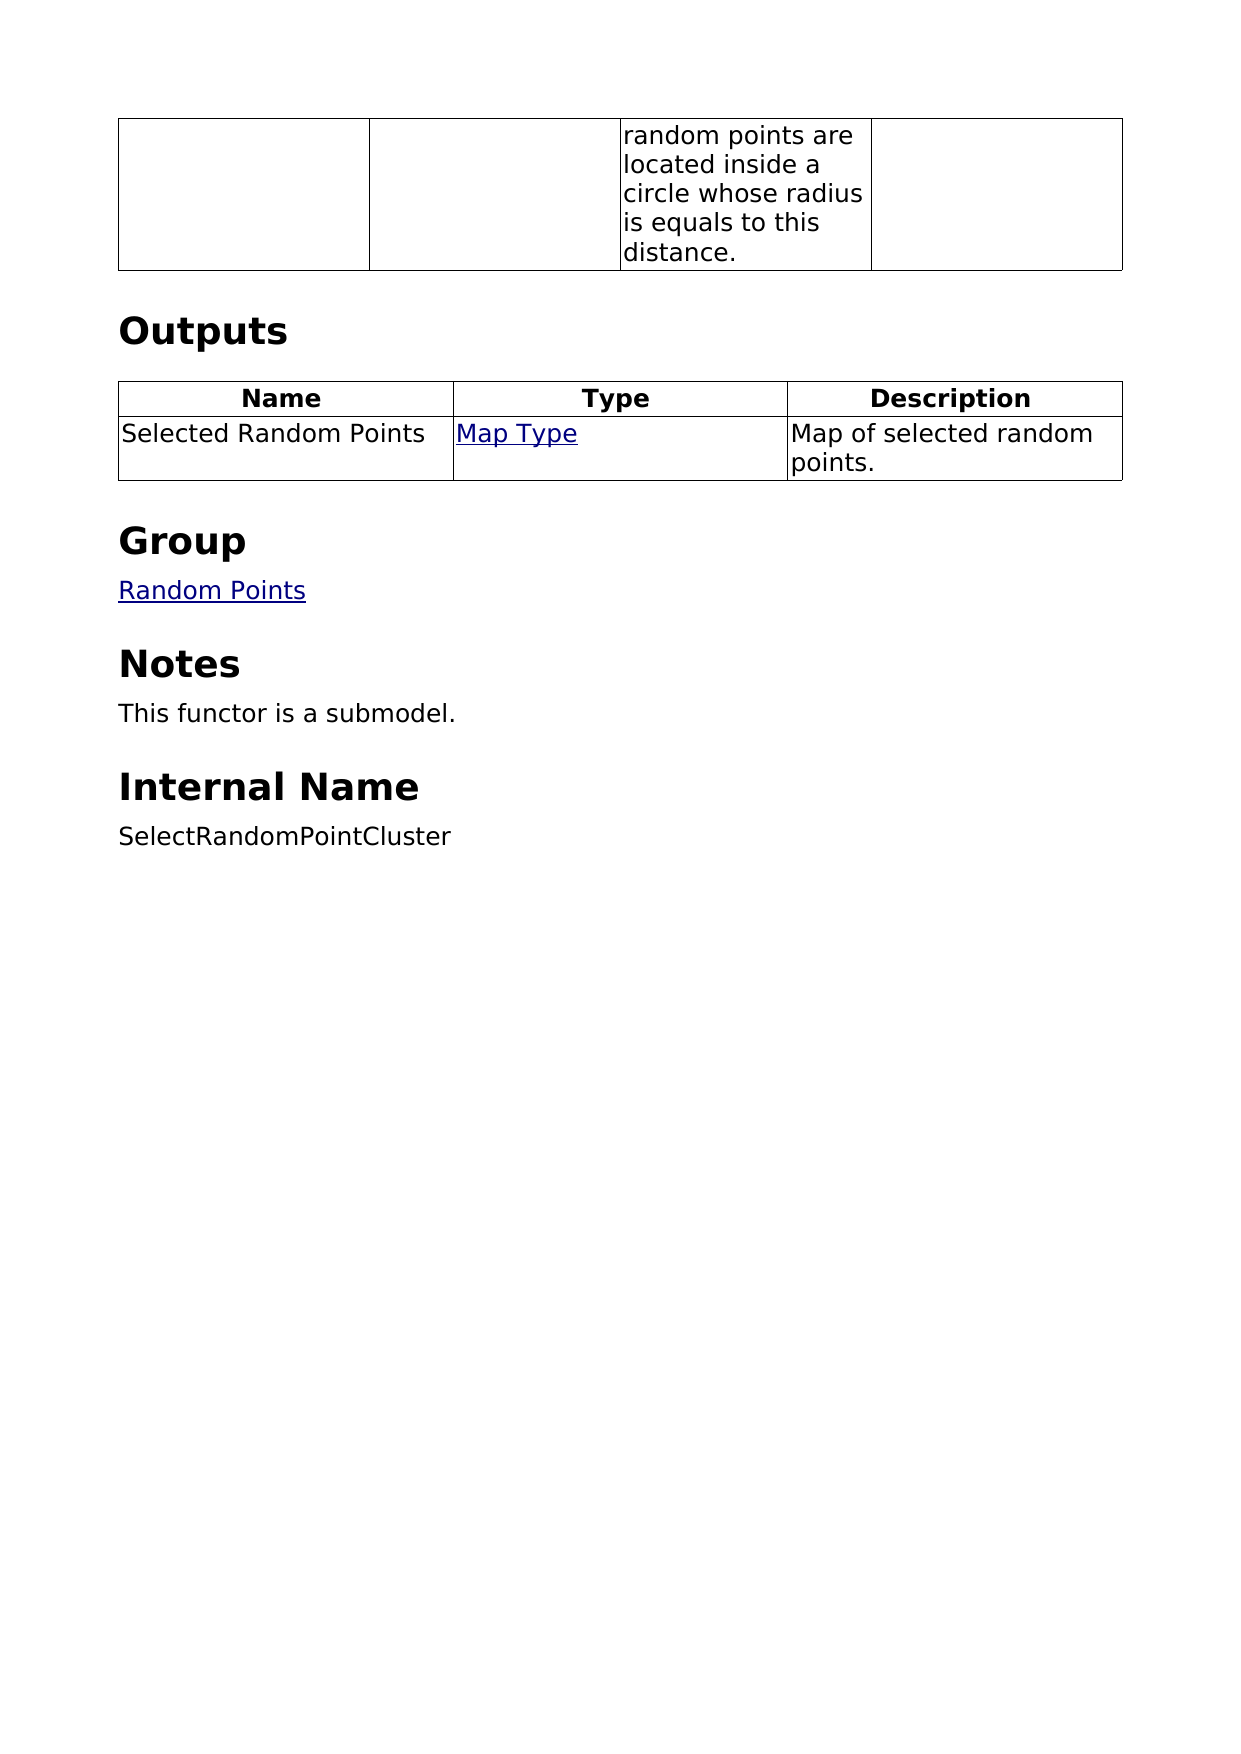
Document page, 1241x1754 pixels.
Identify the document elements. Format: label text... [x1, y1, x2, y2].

table_header Type [454, 382, 787, 416]
table_header Name [119, 382, 453, 416]
subtitle Internal Name [118, 766, 1122, 809]
text Random Points [118, 576, 1122, 605]
table_cell Selected Random Points [119, 417, 453, 480]
table_header Description [788, 382, 1122, 416]
subtitle Group [118, 520, 1122, 564]
table_cell random points are located inside a circle whose radius is equals to this distance. [621, 119, 871, 270]
text SelectRandomPointCluster [118, 822, 1122, 851]
text This functor is a submodel. [118, 699, 1122, 728]
subtitle Notes [118, 643, 1122, 686]
table_cell Map Type [454, 417, 787, 480]
table_cell [119, 119, 369, 270]
table_cell [872, 119, 1122, 270]
table_cell Map of selected random points. [788, 417, 1122, 480]
subtitle Outputs [118, 310, 1122, 353]
table_cell [370, 119, 620, 270]
